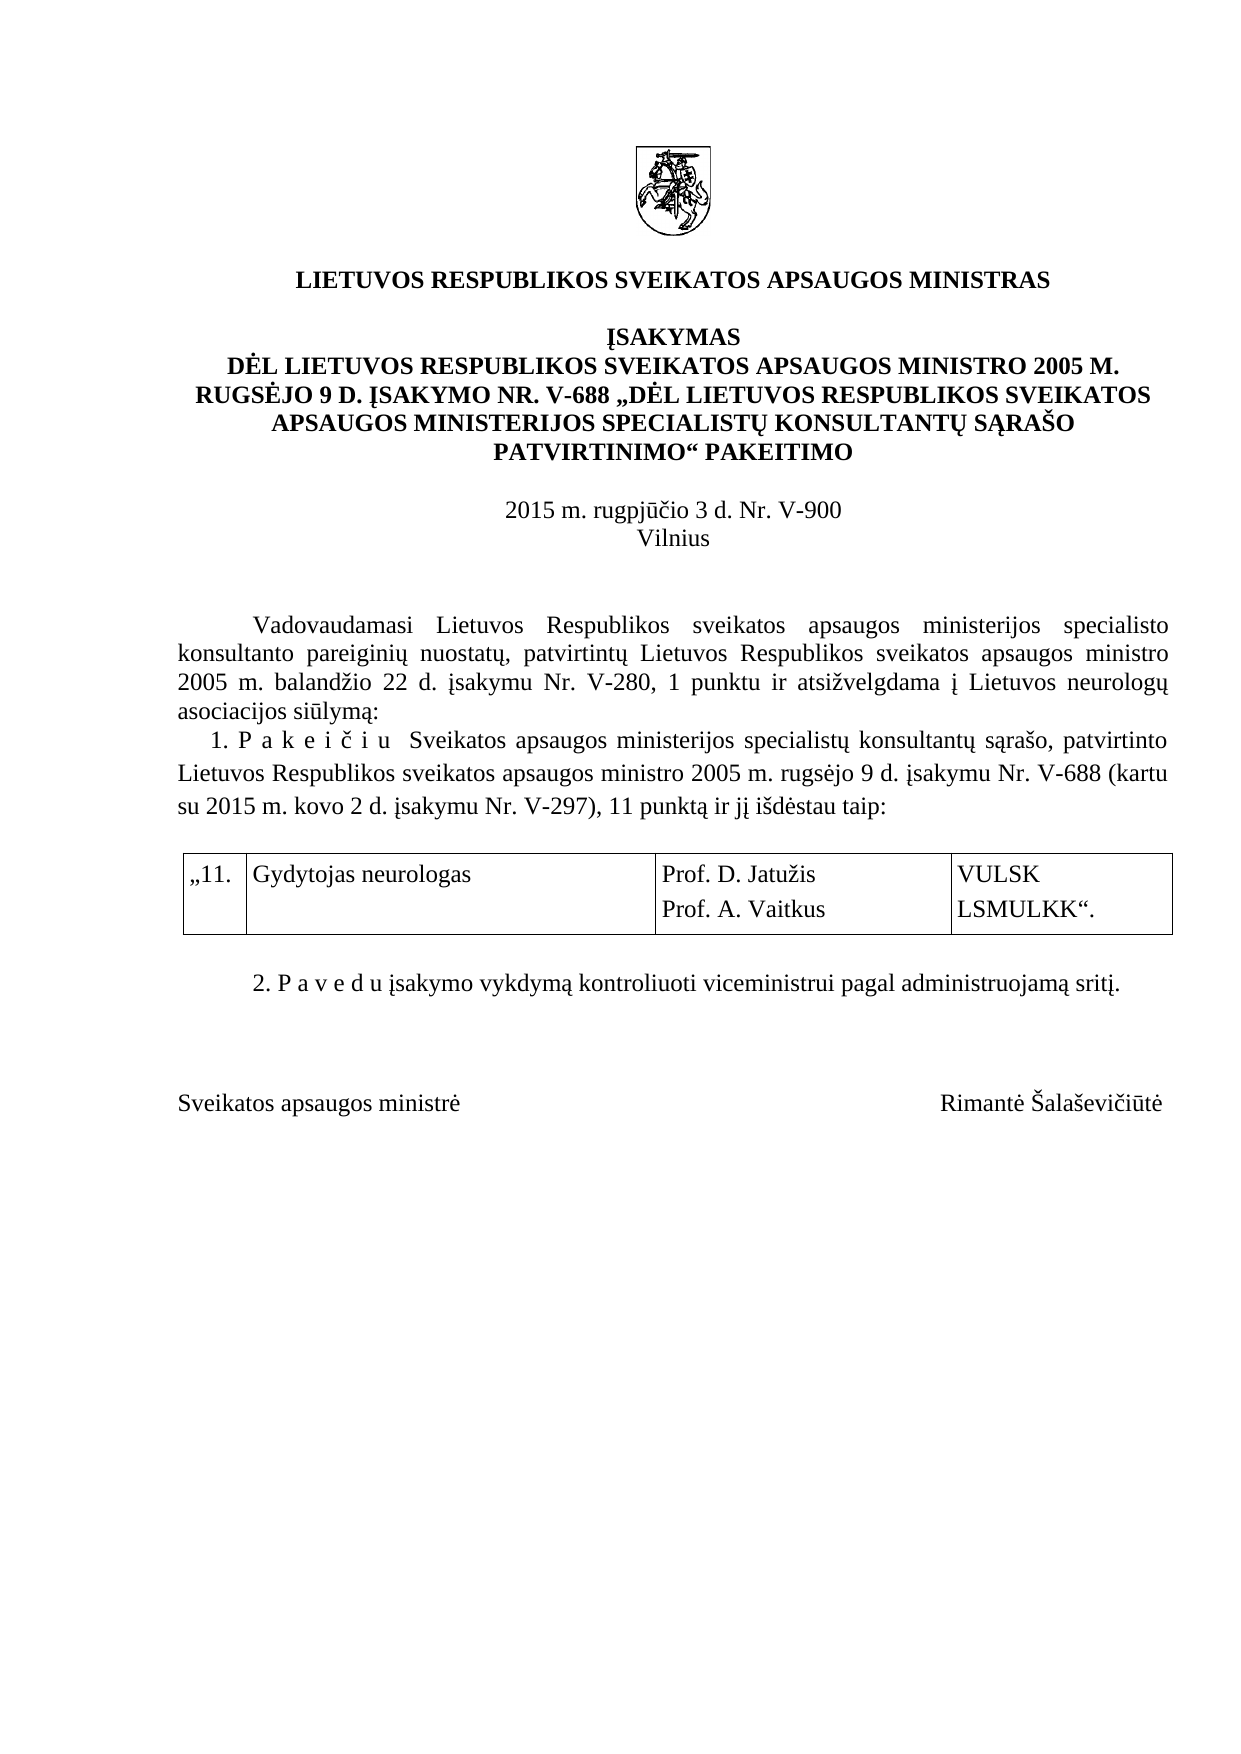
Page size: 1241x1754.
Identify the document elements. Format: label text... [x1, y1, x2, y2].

table_header „11. [184, 854, 246, 934]
text Sveikatos apsaugos ministrė Rimantė Šalaševičiūtė [177, 1088, 1169, 1116]
text ĮSAKYMAS [177, 322, 1169, 351]
table_header Prof. D. Jatužis Prof. A. Vaitkus [656, 854, 951, 934]
text LIETUVOS RESPUBLIKOS SVEIKATOS APSAUGOS MINISTRAS [177, 265, 1169, 293]
text DĖL LIETUVOS RESPUBLIKOS SVEIKATOS APSAUGOS MINISTRO 2005 M. RUGSĖJO 9 D. ĮSAKYMO Nr. V-688 „DĖL LIETUVOS RESPUBLIKOS SVEIKATOS APSAUGOS MINISTERIJOS SPECIALISTŲ KONSULTANTŲ SĄRAŠO PATVIRTINIMO“ PAKEITIMO [177, 351, 1169, 466]
text Vilnius [177, 523, 1169, 552]
text 2. P a v e d u įsakymo vykdymą kontroliuoti viceministrui pagal administruojamą sritį. [177, 968, 1169, 997]
text 1. P a k e i č i u Sveikatos apsaugos ministerijos specialistų konsultantų sąrašo, patvirtinto Lietuvos Respublikos sveikatos apsaugos ministro 2005 m. rugsėjo 9 d. įsakymu Nr. V-688 (kartu su 2015 m. kovo 2 d. įsakymu Nr. V-297), 11 punktą ir jį išdėstau taip: [177, 725, 1169, 819]
table_header Gydytojas neurologas [247, 854, 655, 934]
text 2015 m. rugpjūčio 3 d. Nr. V-900 [177, 495, 1169, 523]
text Vadovaudamasi Lietuvos Respublikos sveikatos apsaugos ministerijos specialisto konsultanto pareiginių nuostatų, patvirtintų Lietuvos Respublikos sveikatos apsaugos ministro 2005 m. balandžio 22 d. įsakymu Nr. V-280, 1 punktu ir atsižvelgdama į Lietuvos neurologų asociacijos siūlymą: [177, 610, 1169, 725]
table_header VULSK LSMULKK“. [952, 854, 1172, 934]
